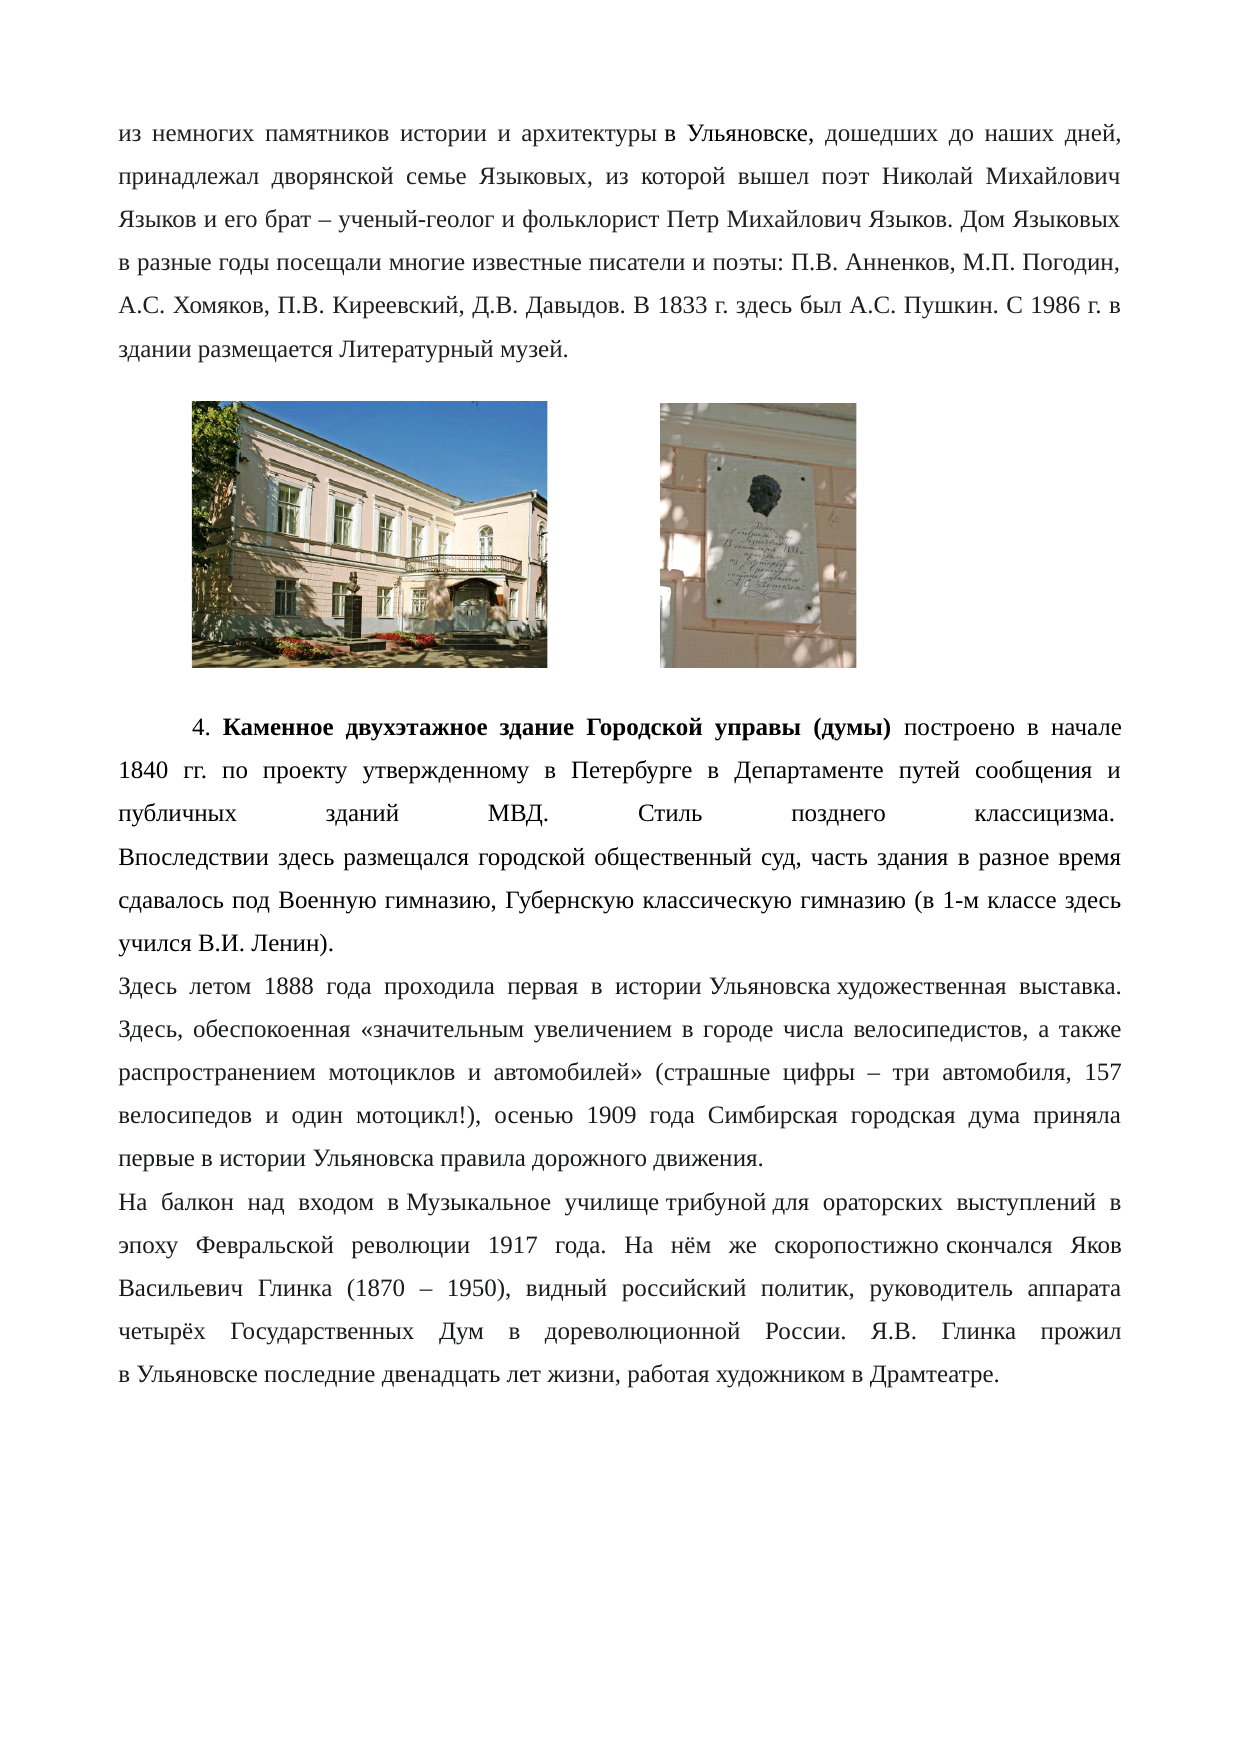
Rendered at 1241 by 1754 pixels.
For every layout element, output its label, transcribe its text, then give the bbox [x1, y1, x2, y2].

text Здесь летом 1888 года проходила первая в истории Ульяновска художественная выставка. Здесь, обеспокоенная «значительным увеличением в городе числа велосипедистов, а также распространением мотоциклов и автомобилей» (страшные цифры – три автомобиля, 157 велосипедов и один мотоцикл!), осенью 1909 года Симбирская городская дума приняла первые в истории Ульяновска правила дорожного движения. [118, 971, 1122, 1172]
text 4. Каменное двухэтажное здание Городской управы (думы) построено в начале 1840 гг. по проекту утвержденному в Петербурге в Департаменте путей сообщения и публичных зданий МВД. Стиль позднего классицизма. Впоследствии здесь размещался городской общественный суд, часть здания в разное время сдавалось под Военную гимназию, Губернскую классическую гимназию (в 1-м классе здесь учился В.И. Ленин). [118, 712, 1122, 957]
text На балкон над входом в Музыкальное училище трибуной для ораторских выступлений в эпоху Февральской революции 1917 года. На нём же скоропостижно скончался Яков Васильевич Глинка (1870 – 1950), видный российский политик, руководитель аппарата четырёх Государственных Дум в дореволюционной России. Я.В. Глинка прожил в Ульяновске последние двенадцать лет жизни, работая художником в Драмтеатре. [118, 1187, 1122, 1388]
text из немногих памятников истории и архитектуры в Ульяновске, дошедших до наших дней, принадлежал дворянской семье Языковых, из которой вышел поэт Николай Михайлович Языков и его брат – ученый-геолог и фольклорист Петр Михайлович Языков. Дом Языковых в разные годы посещали многие известные писатели и поэты: П.В. Анненков, М.П. Погодин, А.С. Хомяков, П.В. Киреевский, Д.В. Давыдов. В 1833 г. здесь был А.С. Пушкин. С 1986 г. в здании размещается Литературный музей. [118, 118, 1122, 362]
